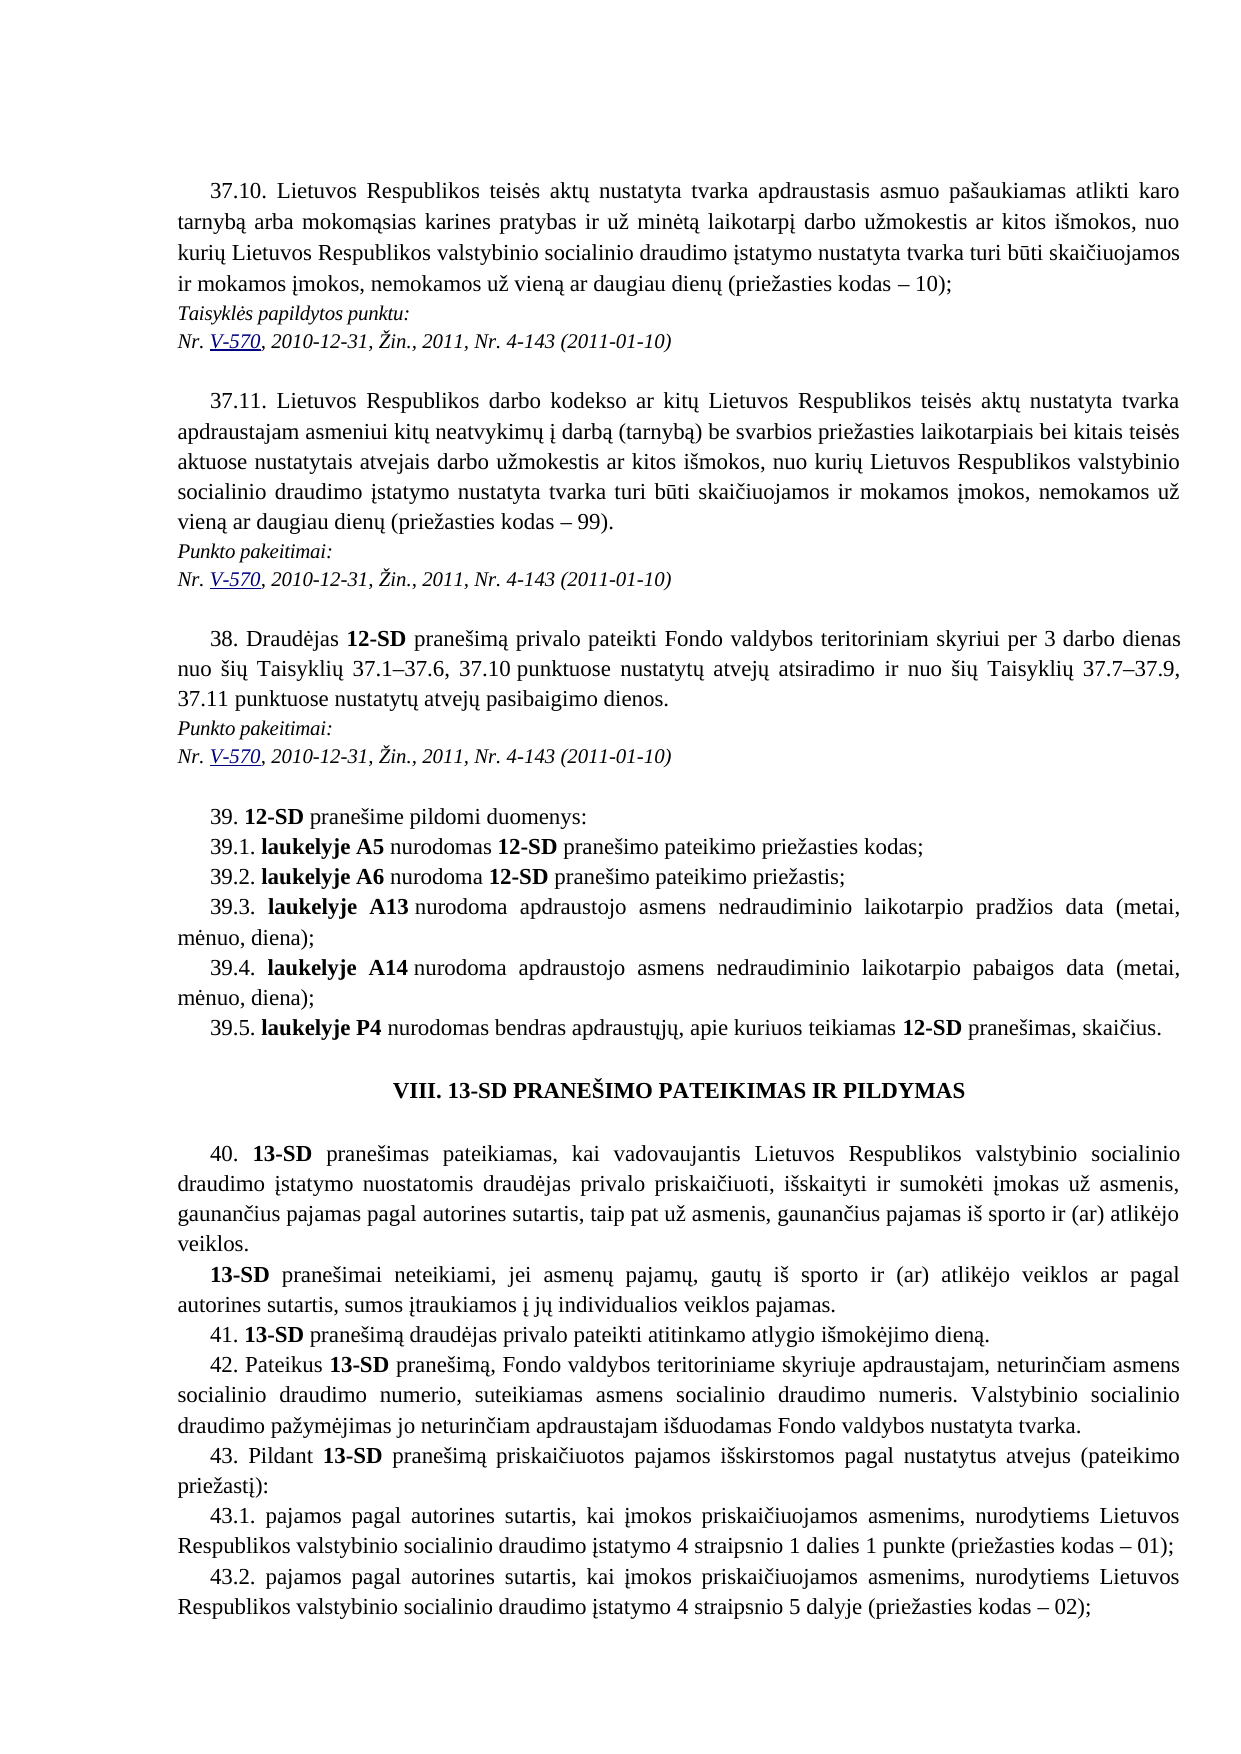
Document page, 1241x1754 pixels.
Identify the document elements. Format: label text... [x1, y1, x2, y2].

text Nr. V-570, 2010-12-31, Žin., 2011, Nr. 4-143 (2011-01-10) [177, 567, 1181, 591]
text 39.1. laukelyje A5 nurodomas 12-SD pranešimo pateikimo priežasties kodas; [177, 833, 1181, 859]
text 43.2. pajamos pagal autorines sutartis, kai įmokos priskaičiuojamos asmenims, nurodytiems Lietuvos Respublikos valstybinio socialinio draudimo įstatymo 4 straipsnio 5 dalyje (priežasties kodas – 02); [177, 1563, 1181, 1619]
text 39.3. laukelyje A13 nurodoma apdraustojo asmens nedraudiminio laikotarpio pradžios data (metai, mėnuo, diena); [177, 893, 1181, 950]
text 40. 13-SD pranešimas pateikiamas, kai vadovaujantis Lietuvos Respublikos valstybinio socialinio draudimo įstatymo nuostatomis draudėjas privalo priskaičiuoti, išskaityti ir sumokėti įmokas už asmenis, gaunančius pajamas pagal autorines sutartis, taip pat už asmenis, gaunančius pajamas iš sporto ir (ar) atlikėjo veiklos. [177, 1140, 1181, 1257]
text 43.1. pajamos pagal autorines sutartis, kai įmokos priskaičiuojamos asmenims, nurodytiems Lietuvos Respublikos valstybinio socialinio draudimo įstatymo 4 straipsnio 1 dalies 1 punkte (priežasties kodas – 01); [177, 1502, 1181, 1559]
text Nr. V-570, 2010-12-31, Žin., 2011, Nr. 4-143 (2011-01-10) [177, 744, 1181, 768]
text 39. 12-SD pranešime pildomi duomenys: [177, 803, 1181, 829]
text Punkto pakeitimai: [177, 716, 1181, 740]
text 39.2. laukelyje A6 nurodoma 12-SD pranešimo pateikimo priežastis; [177, 863, 1181, 889]
text Taisyklės papildytos punktu: [177, 301, 1181, 324]
text 38. Draudėjas 12-SD pranešimą privalo pateikti Fondo valdybos teritoriniam skyriui per 3 darbo dienas nuo šių Taisyklių 37.1–37.6, 37.10 punktuose nustatytų atvejų atsiradimo ir nuo šių Taisyklių 37.7–37.9, 37.11 punktuose nustatytų atvejų pasibaigimo dienos. [177, 625, 1181, 712]
text 39.4. laukelyje A14 nurodoma apdraustojo asmens nedraudiminio laikotarpio pabaigos data (metai, mėnuo, diena); [177, 954, 1181, 1010]
text 42. Pateikus 13-SD pranešimą, Fondo valdybos teritoriniame skyriuje apdraustajam, neturinčiam asmens socialinio draudimo numerio, suteikiamas asmens socialinio draudimo numeris. Valstybinio socialinio draudimo pažymėjimas jo neturinčiam apdraustajam išduodamas Fondo valdybos nustatyta tvarka. [177, 1351, 1181, 1438]
text VIII. 13-SD PRANEŠIMO PATEIKIMAS IR PILDYMAS [177, 1077, 1181, 1103]
text Punkto pakeitimai: [177, 539, 1181, 563]
text 41. 13-SD pranešimą draudėjas privalo pateikti atitinkamo atlygio išmokėjimo dieną. [177, 1321, 1181, 1347]
text 43. Pildant 13-SD pranešimą priskaičiuotos pajamos išskirstomos pagal nustatytus atvejus (pateikimo priežastį): [177, 1442, 1181, 1498]
text 37.11. Lietuvos Respublikos darbo kodekso ar kitų Lietuvos Respublikos teisės aktų nustatyta tvarka apdraustajam asmeniui kitų neatvykimų į darbą (tarnybą) be svarbios priežasties laikotarpiais bei kitais teisės aktuose nustatytais atvejais darbo užmokestis ar kitos išmokos, nuo kurių Lietuvos Respublikos valstybinio socialinio draudimo įstatymo nustatyta tvarka turi būti skaičiuojamos ir mokamos įmokos, nemokamos už vieną ar daugiau dienų (priežasties kodas – 99). [177, 388, 1181, 535]
text Nr. V-570, 2010-12-31, Žin., 2011, Nr. 4-143 (2011-01-10) [177, 329, 1181, 353]
text 39.5. laukelyje P4 nurodomas bendras apdraustųjų, apie kuriuos teikiamas 12-SD pranešimas, skaičius. [177, 1014, 1181, 1041]
text 13-SD pranešimai neteikiami, jei asmenų pajamų, gautų iš sporto ir (ar) atlikėjo veiklos ar pagal autorines sutartis, sumos įtraukiamos į jų individualios veiklos pajamas. [177, 1261, 1181, 1317]
text 37.10. Lietuvos Respublikos teisės aktų nustatyta tvarka apdraustasis asmuo pašaukiamas atlikti karo tarnybą arba mokomąsias karines pratybas ir už minėtą laikotarpį darbo užmokestis ar kitos išmokos, nuo kurių Lietuvos Respublikos valstybinio socialinio draudimo įstatymo nustatyta tvarka turi būti skaičiuojamos ir mokamos įmokos, nemokamos už vieną ar daugiau dienų (priežasties kodas – 10); [177, 177, 1181, 296]
